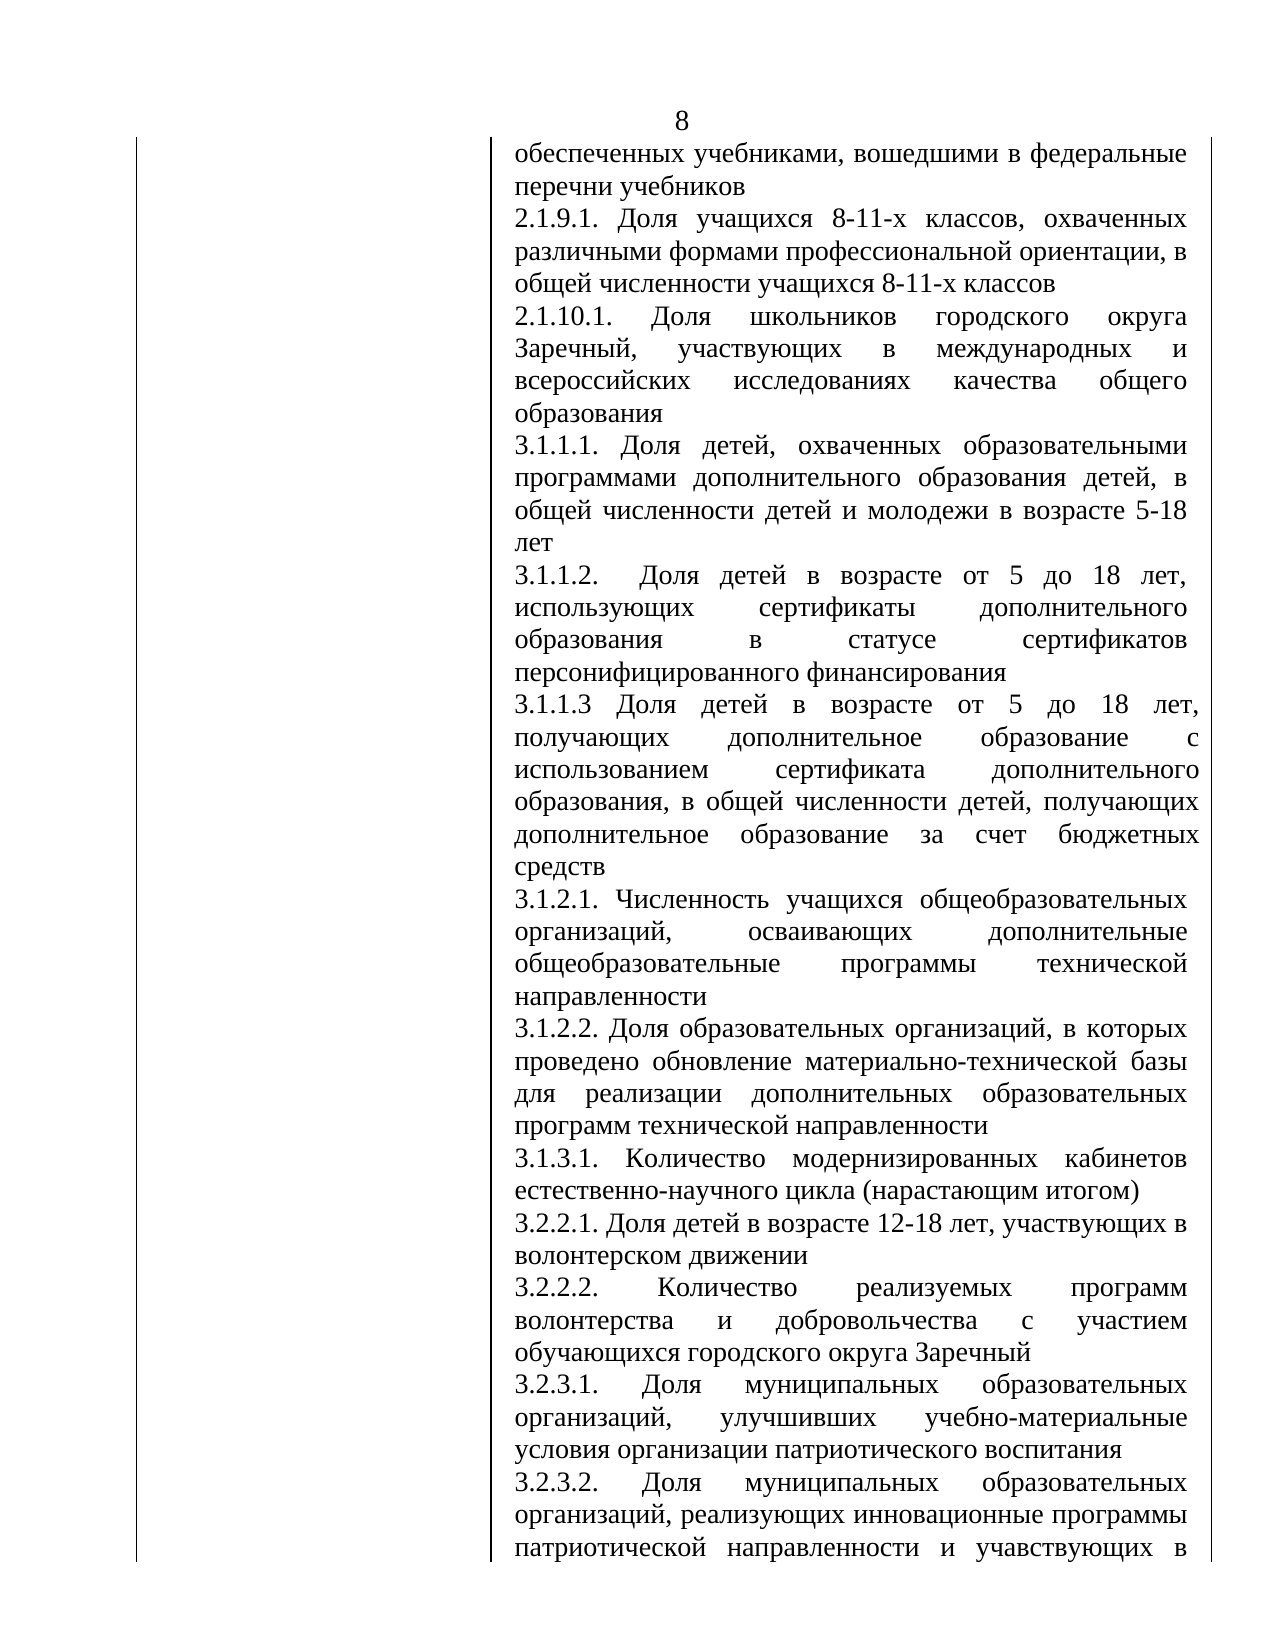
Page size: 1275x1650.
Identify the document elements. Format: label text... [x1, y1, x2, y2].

table_cell [137, 687, 490, 882]
table_cell [137, 1011, 490, 1141]
table_cell [137, 137, 490, 201]
table_cell обеспеченных учебниками, вошедшими в федеральные перечни учебников [492, 137, 1211, 201]
table_cell 3.1.1.1. Доля детей, охваченных образовательными программами дополнительного образования детей, в общей численности детей и молодежи в возрасте 5-18 лет [492, 428, 1211, 558]
table_cell [137, 299, 490, 428]
table_cell [137, 1141, 490, 1206]
table_cell 2.1.9.1. Доля учащихся 8-11-х классов, охваченных различными формами профессиональной ориентации, в общей численности учащихся 8-11-х классов [492, 201, 1211, 298]
table_cell 3.2.2.2. Количество реализуемых программ волонтерства и добровольчества с участием обучающихся городского округа Заречный 3.2.3.1. Доля муниципальных образовательных организаций, улучшивших учебно-материальные условия организации патриотического воспитания 3.2.3.2. Доля муниципальных образовательных организаций, реализующих инновационные программы патриотической направленности и учавствующих в [492, 1270, 1211, 1562]
table_cell 3.1.2.2. Доля образовательных организаций, в которых проведено обновление материально-технической базы для реализации дополнительных образовательных программ технической направленности [492, 1011, 1211, 1141]
table_cell 3.1.1.2. Доля детей в возрасте от 5 до 18 лет, использующих сертификаты дополнительного образования в статусе сертификатов персонифицированного финансирования [492, 558, 1211, 687]
table_cell [137, 558, 490, 687]
table_cell 2.1.10.1. Доля школьников городского округа Заречный, участвующих в международных и всероссийских исследованиях качества общего образования [492, 299, 1211, 428]
table_cell 3.1.2.1. Численность учащихся общеобразовательных организаций, осваивающих дополнительные общеобразовательные программы технической направленности [492, 882, 1211, 1011]
table_cell [137, 1270, 490, 1562]
table_cell [137, 428, 490, 558]
table_cell [137, 1206, 490, 1270]
table_cell 3.2.2.1. Доля детей в возрасте 12-18 лет, участвующих в волонтерском движении [492, 1206, 1211, 1270]
table_cell [137, 201, 490, 298]
table_cell 3.1.1.3 Доля детей в возрасте от 5 до 18 лет, получающих дополнительное образование с использованием сертификата дополнительного образования, в общей численности детей, получающих дополнительное образование за счет бюджетных средств [492, 687, 1211, 882]
table_cell [137, 882, 490, 1011]
table_cell 3.1.3.1. Количество модернизированных кабинетов естественно-научного цикла (нарастающим итогом) [492, 1141, 1211, 1206]
